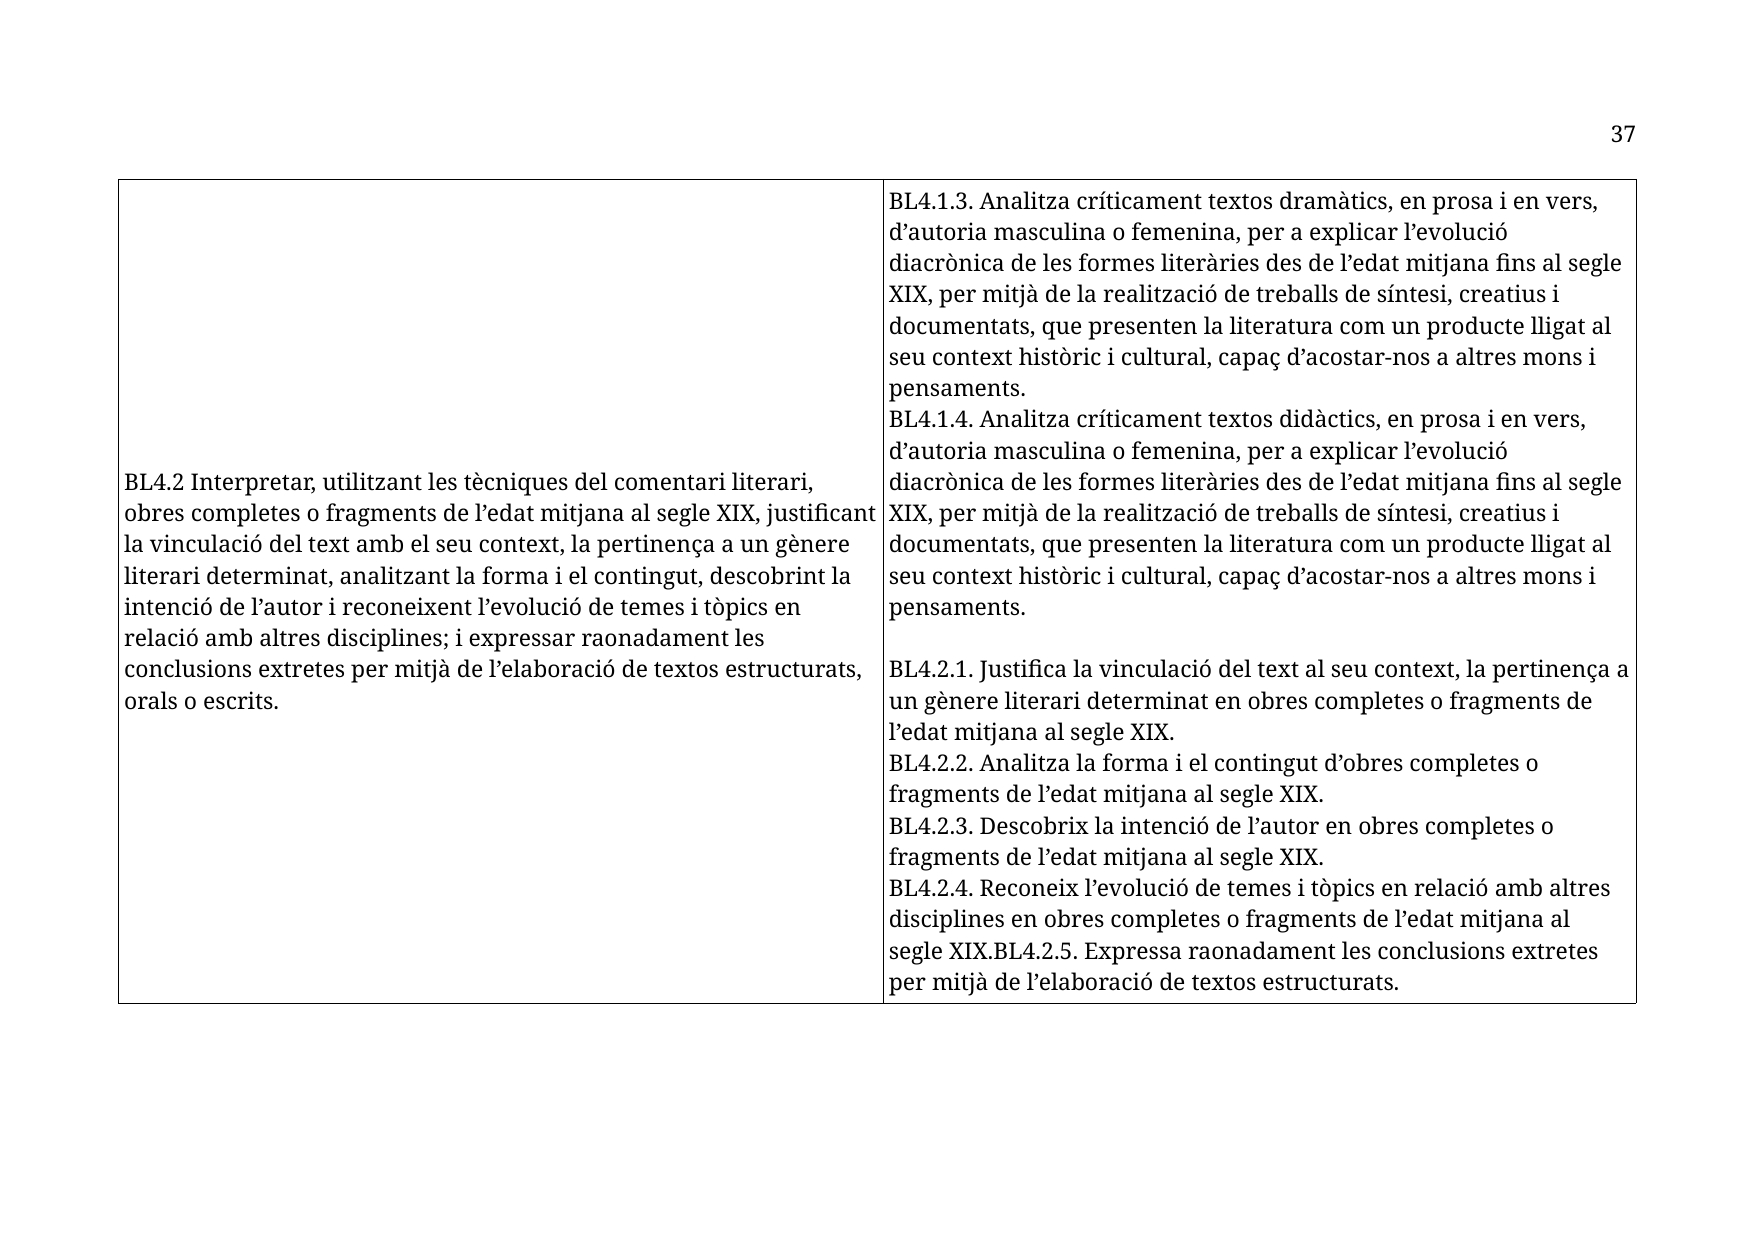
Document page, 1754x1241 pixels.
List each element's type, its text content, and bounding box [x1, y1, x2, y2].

table_cell BL4.1.3. Analitza críticament textos dramàtics, en prosa i en vers, d’autoria masculina o femenina, per a explicar l’evolució diacrònica de les formes literàries des de l’edat mitjana fins al segle XIX, per mitjà de la realització de treballs de síntesi, creatius i documentats, que presenten la literatura com un producte lligat al seu context històric i cultural, capaç d’acostar-nos a altres mons i pensaments. BL4.1.4. Analitza críticament textos didàctics, en prosa i en vers, d’autoria masculina o femenina, per a explicar l’evolució diacrònica de les formes literàries des de l’edat mitjana fins al segle XIX, per mitjà de la realització de treballs de síntesi, creatius i documentats, que presenten la literatura com un producte lligat al seu context històric i cultural, capaç d’acostar-nos a altres mons i pensaments. BL4.2.1. Justifica la vinculació del text al seu context, la pertinença a un gènere literari determinat en obres completes o fragments de l’edat mitjana al segle XIX. BL4.2.2. Analitza la forma i el contingut d’obres completes o fragments de l’edat mitjana al segle XIX. BL4.2.3. Descobrix la intenció de l’autor en obres completes o fragments de l’edat mitjana al segle XIX. BL4.2.4. Reconeix l’evolució de temes i tòpics en relació amb altres disciplines en obres completes o fragments de l’edat mitjana al segle XIX.BL4.2.5. Expressa raonadament les conclusions extretes per mitjà de l’elaboració de textos estructurats. [884, 180, 1636, 1003]
table_cell BL4.2 Interpretar, utilitzant les tècniques del comentari literari, obres completes o fragments de l’edat mitjana al segle XIX, justificant la vinculació del text amb el seu context, la pertinença a un gènere literari determinat, analitzant la forma i el contingut, descobrint la intenció de l’autor i reconeixent l’evolució de temes i tòpics en relació amb altres disciplines; i expressar raonadament les conclusions extretes per mitjà de l’elaboració de textos estructurats, orals o escrits. [119, 180, 883, 1003]
